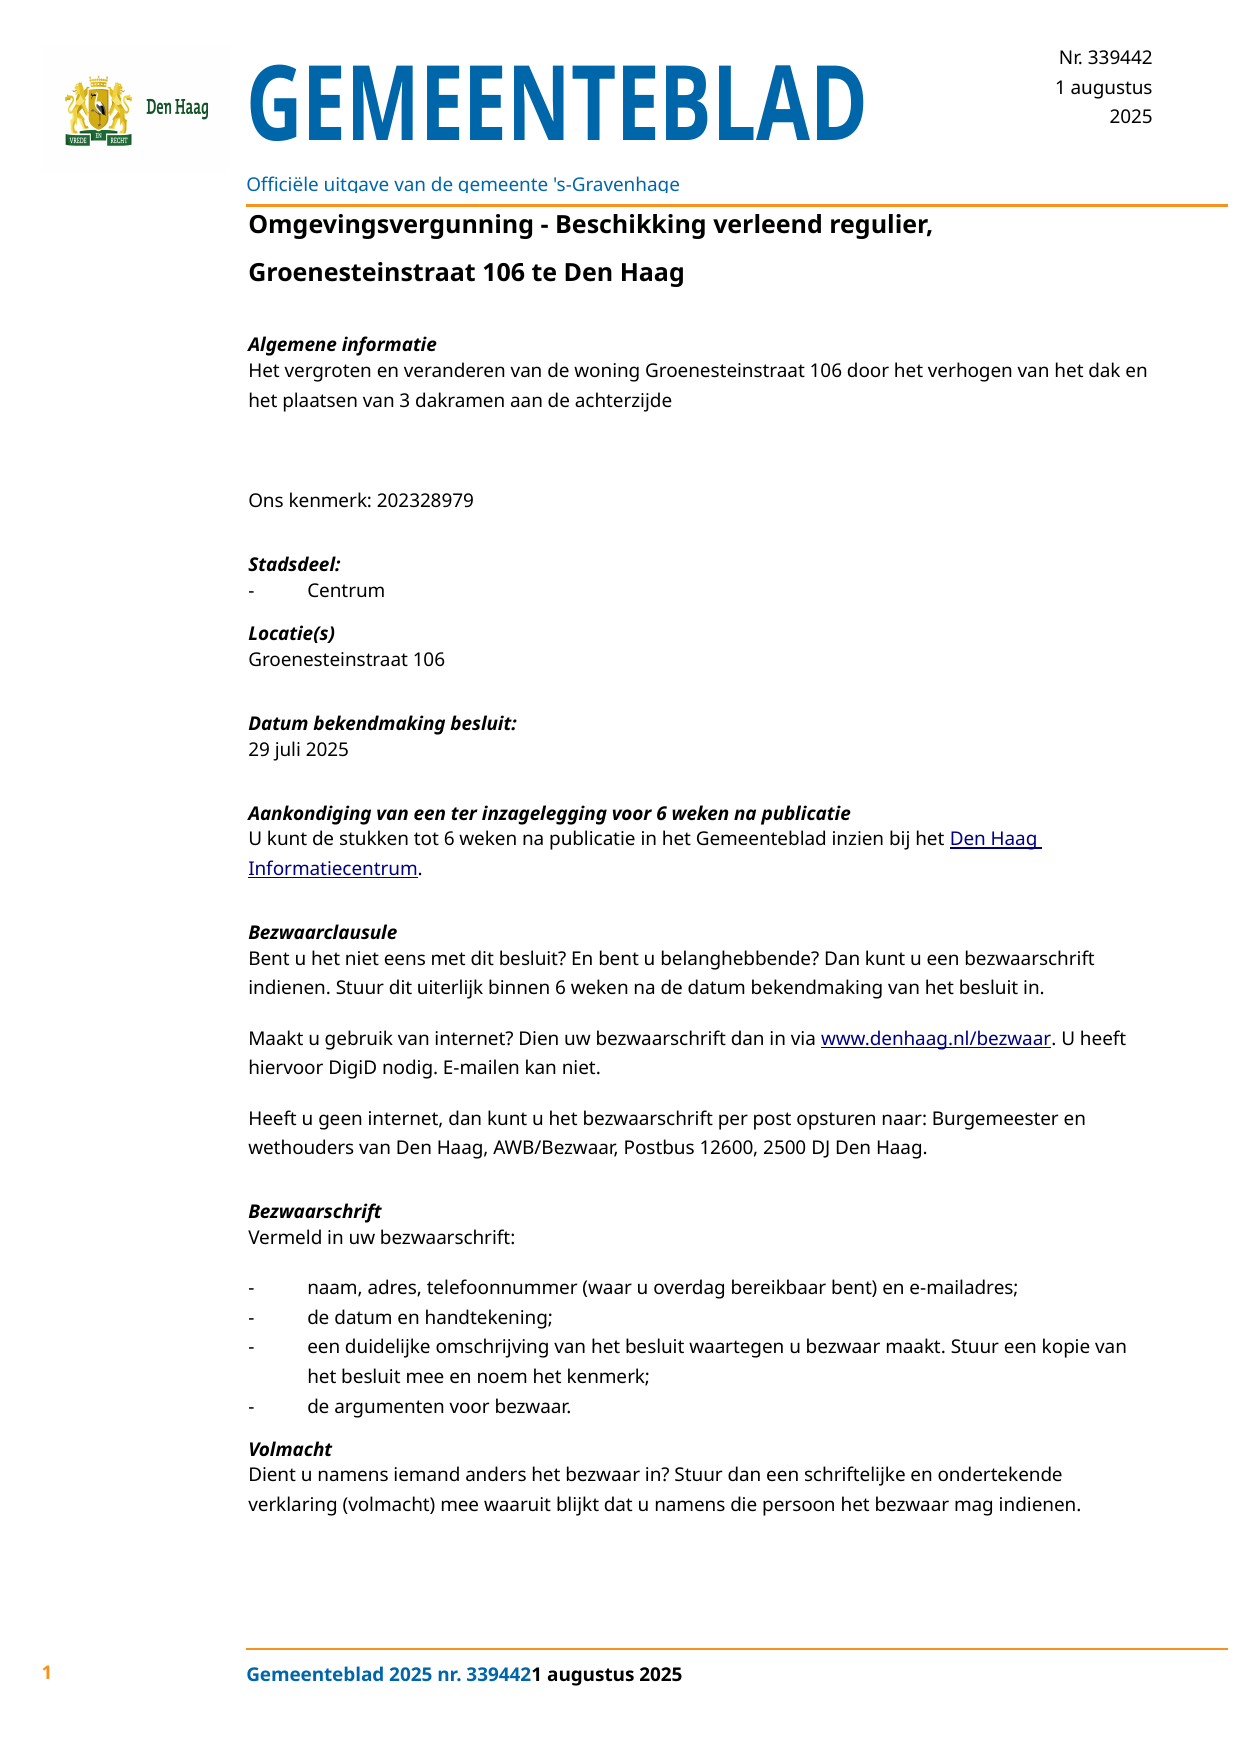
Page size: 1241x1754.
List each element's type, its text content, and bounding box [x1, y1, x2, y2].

text Dient u namens iemand anders het bezwaar in? Stuur dan een schriftelijke en ondertekende verklaring (volmacht) mee waaruit blijkt dat u namens die persoon het bezwaar mag indienen. [248, 1462, 1152, 1517]
text Maakt u gebruik van internet? Dien uw bezwaarschrift dan in via www.denhaag.nl/bezwaar. U heeft hiervoor DigiD nodig. E-mailen kan niet. [248, 1025, 1152, 1080]
text Bezwaarschrift [248, 1198, 1152, 1224]
list de argumenten voor bezwaar. [248, 1393, 1152, 1418]
list naam, adres, telefoonnummer (waar u overdag bereikbaar bent) en e-mailadres; [248, 1274, 1152, 1300]
text Ons kenmerk: 202328979 [248, 488, 1152, 513]
list Centrum [248, 577, 1152, 603]
text Stadsdeel: [248, 552, 1152, 577]
text Algemene informatie [248, 331, 1152, 357]
text Volmacht [248, 1436, 1152, 1462]
text Bent u het niet eens met dit besluit? En bent u belanghebbende? Dan kunt u een bezwaarschrift indienen. Stuur dit uiterlijk binnen 6 weken na de datum bekendmaking van het besluit in. [248, 945, 1152, 1000]
list de datum en handtekening; [248, 1304, 1152, 1330]
list een duidelijke omschrijving van het besluit waartegen u bezwaar maakt. Stuur een kopie van het besluit mee en noem het kenmerk; [248, 1334, 1152, 1389]
text Aankondiging van een ter inzagelegging voor 6 weken na publicatie [248, 800, 1152, 826]
picture [41, 47, 231, 172]
text Locatie(s) [248, 620, 1152, 646]
text Vermeld in uw bezwaarschrift: [248, 1224, 1152, 1250]
text U kunt de stukken tot 6 weken na publicatie in het Gemeenteblad inzien bij het Den Haag Informatiecentrum. [248, 826, 1152, 881]
text Omgevingsvergunning - Beschikking verleend regulier, Groenesteinstraat 106 te Den Haag [248, 207, 1152, 288]
text Heeft u geen internet, dan kunt u het bezwaarschrift per post opsturen naar: Burgemeester en wethouders van Den Haag, AWB/Bezwaar, Postbus 12600, 2500 DJ Den Haag. [248, 1105, 1152, 1160]
text Bezwaarclausule [248, 919, 1152, 945]
text Groenesteinstraat 106 [248, 646, 1152, 672]
text 29 juli 2025 [248, 736, 1152, 762]
text Het vergroten en veranderen van de woning Groenesteinstraat 106 door het verhogen van het dak en het plaatsen van 3 dakramen aan de achterzijde [248, 357, 1152, 412]
text Datum bekendmaking besluit: [248, 710, 1152, 736]
